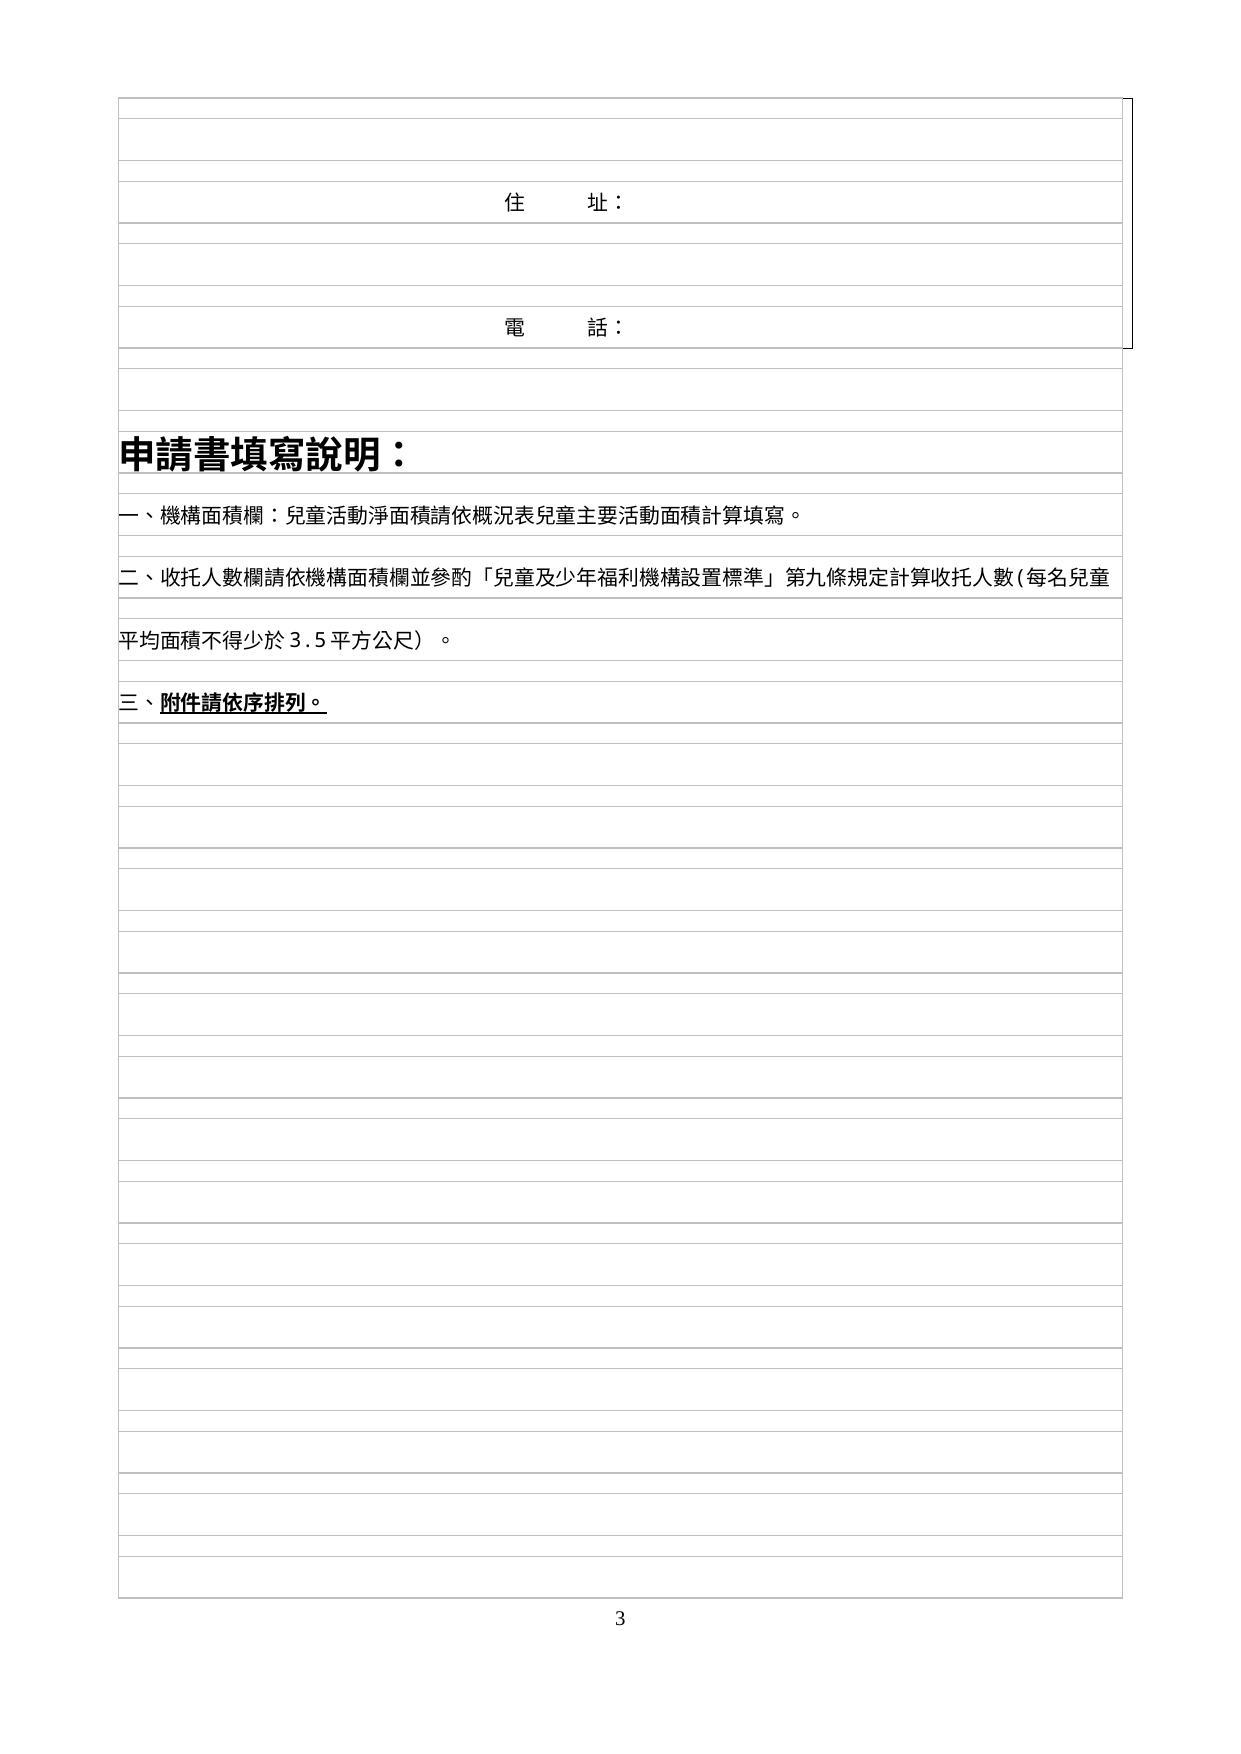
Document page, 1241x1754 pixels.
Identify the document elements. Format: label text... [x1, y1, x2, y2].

table_cell 電 話： [119, 307, 1122, 347]
table_cell [119, 224, 1122, 243]
text [119, 661, 1122, 681]
text 平均面積不得少於3.5平方公尺）。 [119, 619, 1122, 660]
table_cell [119, 161, 1122, 181]
table_cell [1123, 99, 1132, 347]
table_cell [119, 99, 1122, 118]
text [119, 536, 1122, 556]
table_cell [119, 119, 1122, 160]
text [119, 411, 1122, 431]
table_cell [119, 244, 1122, 285]
text [119, 474, 1122, 493]
text 三、附件請依序排列。 [119, 682, 1122, 722]
text 一、機構面積欄：兒童活動淨面積請依概況表兒童主要活動面積計算填寫。 [119, 494, 1122, 535]
text 二、收托人數欄請依機構面積欄並參酌「兒童及少年福利機構設置標準」第九條規定計算收托人數(每名兒童 [119, 557, 1122, 597]
text 申請書填寫說明： [119, 432, 1122, 472]
table_cell 住 址： [119, 182, 1122, 222]
table_cell [119, 286, 1122, 306]
text [119, 599, 1122, 618]
